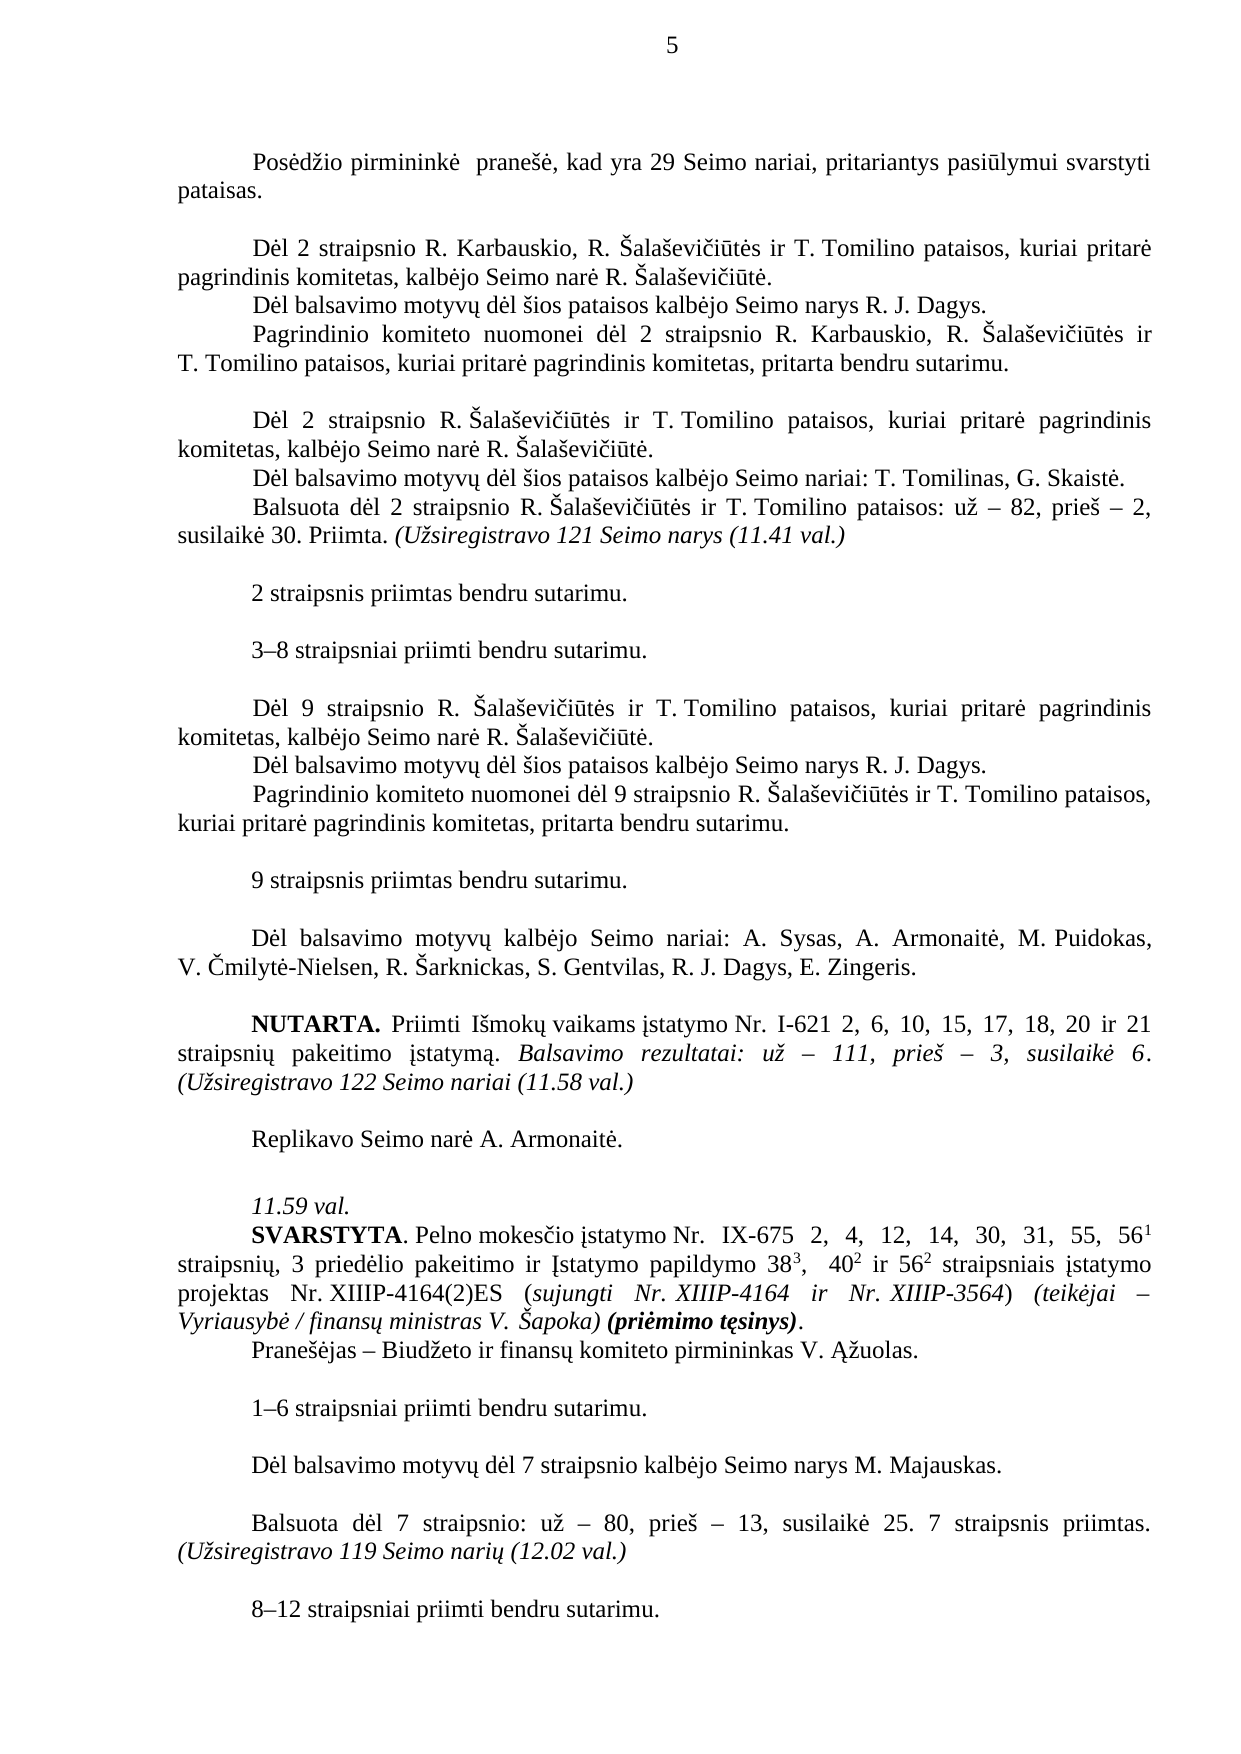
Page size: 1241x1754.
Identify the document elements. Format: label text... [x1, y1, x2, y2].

text 8–12 straipsniai priimti bendru sutarimu. [177, 1594, 1152, 1623]
text Pranešėjas – Biudžeto ir finansų komiteto pirmininkas V. Ąžuolas. [177, 1335, 1152, 1364]
text Dėl balsavimo motyvų dėl šios pataisos kalbėjo Seimo nariai: T. Tomilinas, G. Skaistė. [177, 463, 1152, 492]
text Posėdžio pirmininkė pranešė, kad yra 29 Seimo nariai, pritariantys pasiūlymui svarstyti pataisas. [177, 147, 1152, 204]
text Dėl balsavimo motyvų kalbėjo Seimo nariai: A. Sysas, A. Armonaitė, M. Puidokas, V. Čmilytė-Nielsen, R. Šarknickas, S. Gentvilas, R. J. Dagys, E. Zingeris. [177, 923, 1152, 981]
text Replikavo Seimo narė A. Armonaitė. [177, 1124, 1152, 1153]
text Dėl 9 straipsnio R. Šalaševičiūtės ir T. Tomilino pataisos, kuriai pritarė pagrindinis komitetas, kalbėjo Seimo narė R. Šalaševičiūtė. [177, 693, 1152, 751]
text 2 straipsnis priimtas bendru sutarimu. [177, 578, 1152, 607]
text Balsuota dėl 2 straipsnio R. Šalaševičiūtės ir T. Tomilino pataisos: už – 82, prieš – 2, susilaikė 30. Priimta. (Užsiregistravo 121 Seimo narys (11.41 val.) [177, 492, 1152, 549]
text Pagrindinio komiteto nuomonei dėl 2 straipsnio R. Karbauskio, R. Šalaševičiūtės ir T. Tomilino pataisos, kuriai pritarė pagrindinis komitetas, pritarta bendru sutarimu. [177, 319, 1152, 377]
text Dėl 2 straipsnio R. Karbauskio, R. Šalaševičiūtės ir T. Tomilino pataisos, kuriai pritarė pagrindinis komitetas, kalbėjo Seimo narė R. Šalaševičiūtė. [177, 233, 1152, 291]
text 1–6 straipsniai priimti bendru sutarimu. [177, 1393, 1152, 1421]
text NUTARTA. Priimti Išmokų vaikams įstatymo Nr. I-621 2, 6, 10, 15, 17, 18, 20 ir 21 straipsnių pakeitimo įstatymą. Balsavimo rezultatai: už – 111, prieš – 3, susilaikė 6. (Užsiregistravo 122 Seimo nariai (11.58 val.) [177, 1009, 1152, 1096]
text Dėl balsavimo motyvų dėl šios pataisos kalbėjo Seimo narys R. J. Dagys. [177, 291, 1152, 319]
text 11.59 val. [177, 1191, 1152, 1220]
text Pagrindinio komiteto nuomonei dėl 9 straipsnio R. Šalaševičiūtės ir T. Tomilino pataisos, kuriai pritarė pagrindinis komitetas, pritarta bendru sutarimu. [177, 779, 1152, 837]
text 3–8 straipsniai priimti bendru sutarimu. [177, 636, 1152, 664]
text Dėl 2 straipsnio R. Šalaševičiūtės ir T. Tomilino pataisos, kuriai pritarė pagrindinis komitetas, kalbėjo Seimo narė R. Šalaševičiūtė. [177, 406, 1152, 463]
text Dėl balsavimo motyvų dėl 7 straipsnio kalbėjo Seimo narys M. Majauskas. [177, 1450, 1152, 1479]
text SVARSTYTA. Pelno mokesčio įstatymo Nr. IX-675 2, 4, 12, 14, 30, 31, 55, 561 straipsnių, 3 priedėlio pakeitimo ir Įstatymo papildymo 383, 402 ir 562 straipsniais įstatymo projektas Nr. XIIIP-4164(2)ES (sujungti Nr. XIIIP-4164 ir Nr. XIIIP-3564) (teikėjai – Vyriausybė / finansų ministras V. Šapoka) (priėmimo tęsinys). [177, 1220, 1152, 1335]
text Dėl balsavimo motyvų dėl šios pataisos kalbėjo Seimo narys R. J. Dagys. [177, 751, 1152, 779]
text 9 straipsnis priimtas bendru sutarimu. [177, 866, 1152, 894]
text Balsuota dėl 7 straipsnio: už – 80, prieš – 13, susilaikė 25. 7 straipsnis priimtas. (Užsiregistravo 119 Seimo narių (12.02 val.) [177, 1508, 1152, 1565]
